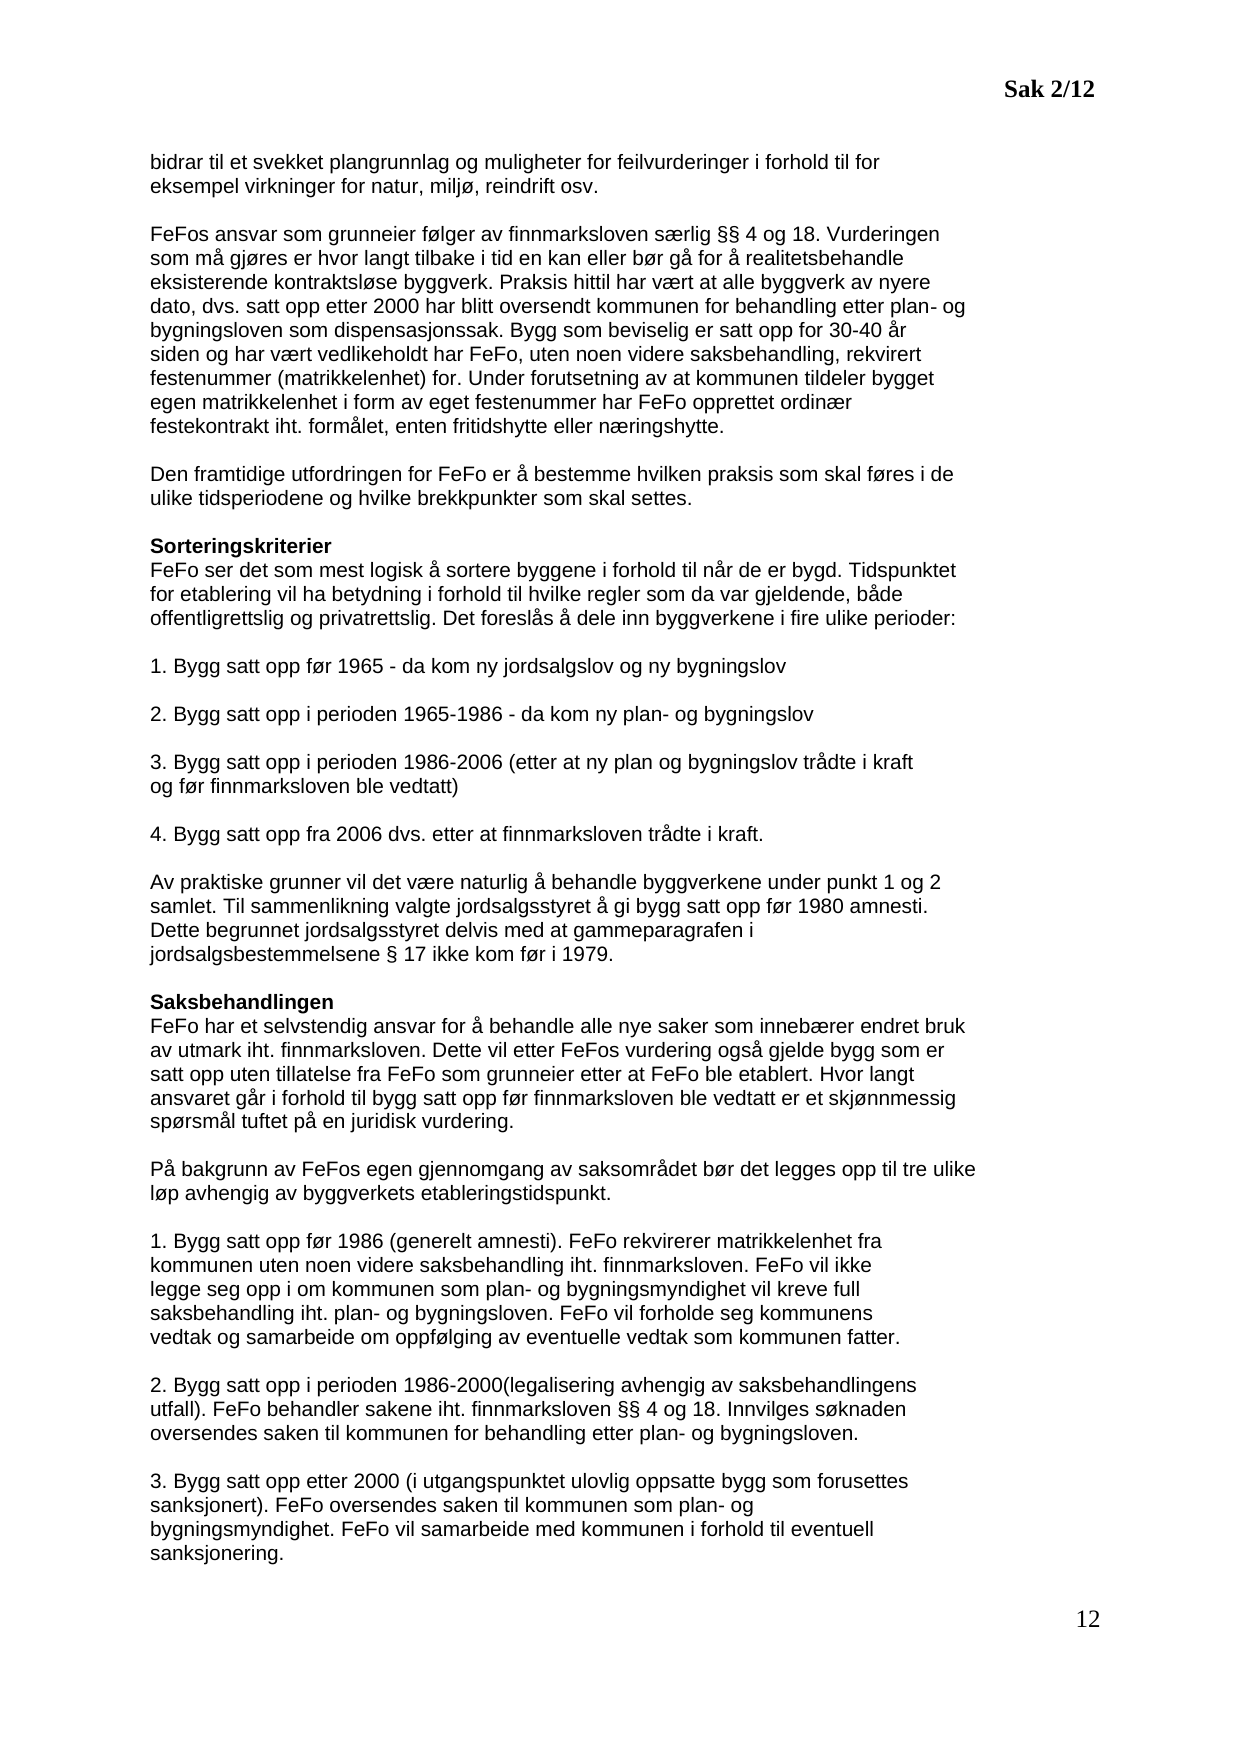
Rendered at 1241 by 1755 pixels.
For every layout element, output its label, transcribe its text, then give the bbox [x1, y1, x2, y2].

text utfall). FeFo behandler sakene iht. finnmarksloven §§ 4 og 18. Innvilges søknaden [150, 1397, 1100, 1421]
text Dette begrunnet jordsalgsstyret delvis med at gammeparagrafen i [150, 918, 1100, 942]
text Av praktiske grunner vil det være naturlig å behandle byggverkene under punkt 1 og 2 [150, 870, 1100, 894]
text vedtak og samarbeide om oppfølging av eventuelle vedtak som kommunen fatter. [150, 1325, 1100, 1349]
text dato, dvs. satt opp etter 2000 har blitt oversendt kommunen for behandling etter plan- og [150, 294, 1100, 318]
text eksisterende kontraktsløse byggverk. Praksis hittil har vært at alle byggverk av nyere [150, 270, 1100, 294]
text FeFo har et selvstendig ansvar for å behandle alle nye saker som innebærer endret bruk [150, 1013, 1100, 1037]
text festekontrakt iht. formålet, enten fritidshytte eller næringshytte. [150, 414, 1100, 438]
text offentligrettslig og privatrettslig. Det foreslås å dele inn byggverkene i fire ulike perioder: [150, 606, 1100, 629]
text bidrar til et svekket plangrunnlag og muligheter for feilvurderinger i forhold til for [150, 150, 1100, 174]
text løp avhengig av byggverkets etableringstidspunkt. [150, 1181, 1100, 1205]
text sanksjonert). FeFo oversendes saken til kommunen som plan- og [150, 1493, 1100, 1517]
text På bakgrunn av FeFos egen gjennomgang av saksområdet bør det legges opp til tre ulike [150, 1157, 1100, 1181]
text av utmark iht. finnmarksloven. Dette vil etter FeFos vurdering også gjelde bygg som er [150, 1037, 1100, 1061]
text 4. Bygg satt opp fra 2006 dvs. etter at finnmarksloven trådte i kraft. [150, 822, 1100, 846]
text 1. Bygg satt opp før 1965 - da kom ny jordsalgslov og ny bygningslov [150, 654, 1100, 678]
text som må gjøres er hvor langt tilbake i tid en kan eller bør gå for å realitetsbehandle [150, 246, 1100, 270]
text for etablering vil ha betydning i forhold til hvilke regler som da var gjeldende, både [150, 582, 1100, 606]
text ulike tidsperiodene og hvilke brekkpunkter som skal settes. [150, 486, 1100, 510]
text jordsalgsbestemmelsene § 17 ikke kom før i 1979. [150, 942, 1100, 966]
text legge seg opp i om kommunen som plan- og bygningsmyndighet vil kreve full [150, 1277, 1100, 1301]
text FeFo ser det som mest logisk å sortere byggene i forhold til når de er bygd. Tidspunktet [150, 558, 1100, 582]
text ansvaret går i forhold til bygg satt opp før finnmarksloven ble vedtatt er et skjønnmessig [150, 1085, 1100, 1109]
text Sorteringskriterier [150, 534, 1100, 558]
text kommunen uten noen videre saksbehandling iht. finnmarksloven. FeFo vil ikke [150, 1253, 1100, 1277]
text bygningsloven som dispensasjonssak. Bygg som beviselig er satt opp for 30-40 år [150, 318, 1100, 342]
text bygningsmyndighet. FeFo vil samarbeide med kommunen i forhold til eventuell [150, 1517, 1100, 1541]
text 2. Bygg satt opp i perioden 1986-2000(legalisering avhengig av saksbehandlingens [150, 1373, 1100, 1397]
text 1. Bygg satt opp før 1986 (generelt amnesti). FeFo rekvirerer matrikkelenhet fra [150, 1229, 1100, 1253]
text siden og har vært vedlikeholdt har FeFo, uten noen videre saksbehandling, rekvirert [150, 342, 1100, 366]
text samlet. Til sammenlikning valgte jordsalgsstyret å gi bygg satt opp før 1980 amnesti. [150, 894, 1100, 918]
text FeFos ansvar som grunneier følger av finnmarksloven særlig §§ 4 og 18. Vurderingen [150, 222, 1100, 246]
text sanksjonering. [150, 1541, 1100, 1565]
text Den framtidige utfordringen for FeFo er å bestemme hvilken praksis som skal føres i de [150, 462, 1100, 486]
text oversendes saken til kommunen for behandling etter plan- og bygningsloven. [150, 1421, 1100, 1445]
text 2. Bygg satt opp i perioden 1965-1986 - da kom ny plan- og bygningslov [150, 702, 1100, 726]
text spørsmål tuftet på en juridisk vurdering. [150, 1109, 1100, 1133]
text 3. Bygg satt opp etter 2000 (i utgangspunktet ulovlig oppsatte bygg som forusettes [150, 1469, 1100, 1493]
text egen matrikkelenhet i form av eget festenummer har FeFo opprettet ordinær [150, 390, 1100, 414]
text Saksbehandlingen [150, 989, 1100, 1013]
text 3. Bygg satt opp i perioden 1986-2006 (etter at ny plan og bygningslov trådte i kraft [150, 750, 1100, 774]
text og før finnmarksloven ble vedtatt) [150, 774, 1100, 798]
text eksempel virkninger for natur, miljø, reindrift osv. [150, 174, 1100, 198]
text festenummer (matrikkelenhet) for. Under forutsetning av at kommunen tildeler bygget [150, 366, 1100, 390]
text satt opp uten tillatelse fra FeFo som grunneier etter at FeFo ble etablert. Hvor langt [150, 1061, 1100, 1085]
text saksbehandling iht. plan- og bygningsloven. FeFo vil forholde seg kommunens [150, 1301, 1100, 1325]
